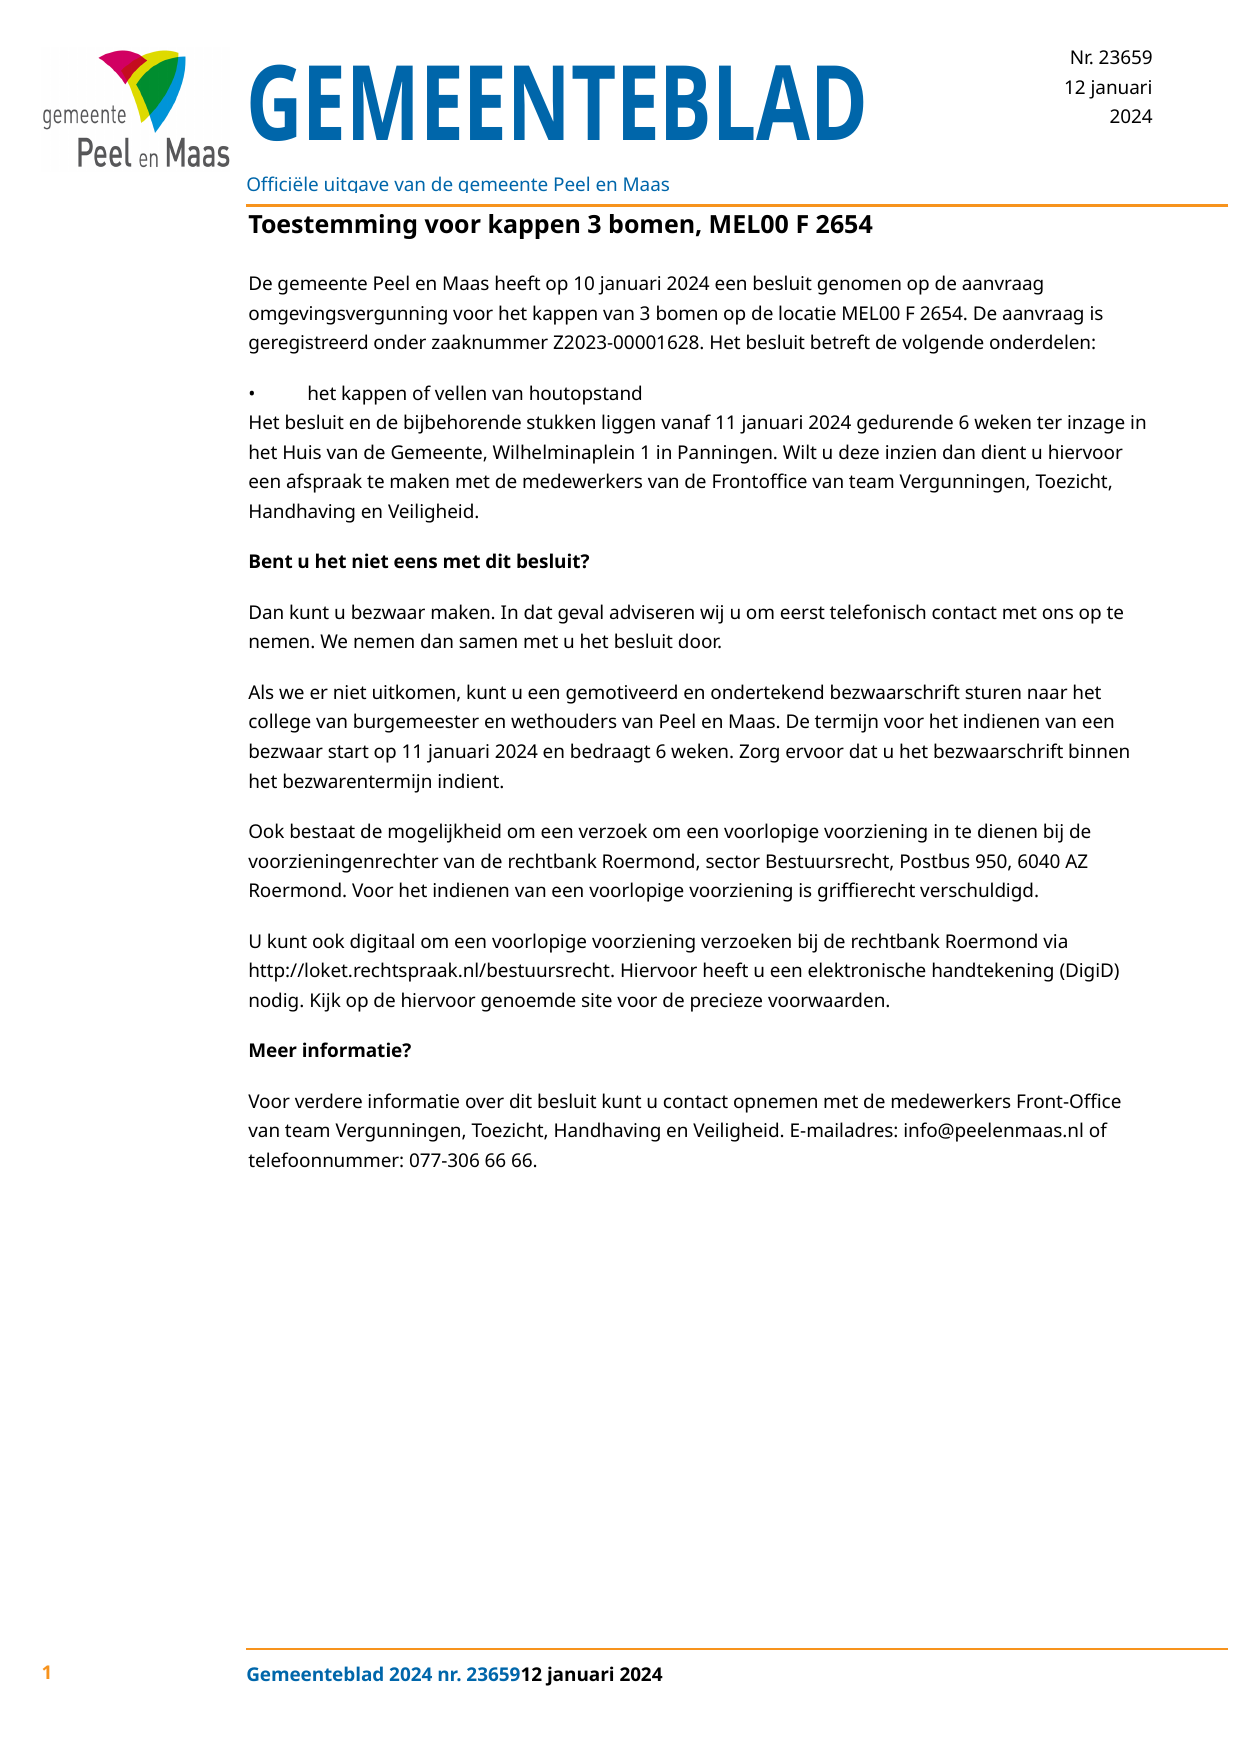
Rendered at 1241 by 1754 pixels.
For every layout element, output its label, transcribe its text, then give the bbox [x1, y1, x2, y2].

text U kunt ook digitaal om een voorlopige voorziening verzoeken bij de rechtbank Roermond via http://loket.rechtspraak.nl/bestuursrecht. Hiervoor heeft u een elektronische handtekening (DigiD) nodig. Kijk op de hiervoor genoemde site voor de precieze voorwaarden. [248, 928, 1152, 1013]
text Als we er niet uitkomen, kunt u een gemotiveerd en ondertekend bezwaarschrift sturen naar het college van burgemeester en wethouders van Peel en Maas. De termijn voor het indienen van een bezwaar start op 11 januari 2024 en bedraagt 6 weken. Zorg ervoor dat u het bezwaarschrift binnen het bezwarentermijn indient. [248, 679, 1152, 793]
text De gemeente Peel en Maas heeft op 10 januari 2024 een besluit genomen op de aanvraag omgevingsvergunning voor het kappen van 3 bomen op de locatie MEL00 F 2654. De aanvraag is geregistreerd onder zaaknummer Z2023-00001628. Het besluit betreft de volgende onderdelen: [248, 270, 1152, 355]
text Meer informatie? [248, 1037, 1152, 1063]
text Bent u het niet eens met dit besluit? [248, 549, 1152, 574]
picture [41, 47, 231, 172]
text Dan kunt u bezwaar maken. In dat geval adviseren wij u om eerst telefonisch contact met ons op te nemen. We nemen dan samen met u het besluit door. [248, 599, 1152, 654]
text Voor verdere informatie over dit besluit kunt u contact opnemen met de medewerkers Front-Office van team Vergunningen, Toezicht, Handhaving en Veiligheid. E-mailadres: info@peelenmaas.nl of telefoonnummer: 077-306 66 66. [248, 1088, 1152, 1173]
text Ook bestaat de mogelijkheid om een verzoek om een voorlopige voorziening in te dienen bij de voorzieningenrechter van de rechtbank Roermond, sector Bestuursrecht, Postbus 950, 6040 AZ Roermond. Voor het indienen van een voorlopige voorziening is griffierecht verschuldigd. [248, 818, 1152, 903]
text Het besluit en de bijbehorende stukken liggen vanaf 11 januari 2024 gedurende 6 weken ter inzage in het Huis van de Gemeente, Wilhelminaplein 1 in Panningen. Wilt u deze inzien dan dient u hiervoor een afspraak te maken met de medewerkers van de Frontoffice van team Vergunningen, Toezicht, Handhaving en Veiligheid. [248, 409, 1152, 524]
list het kappen of vellen van houtopstand [248, 380, 1152, 406]
text Toestemming voor kappen 3 bomen, MEL00 F 2654 [248, 207, 1152, 241]
